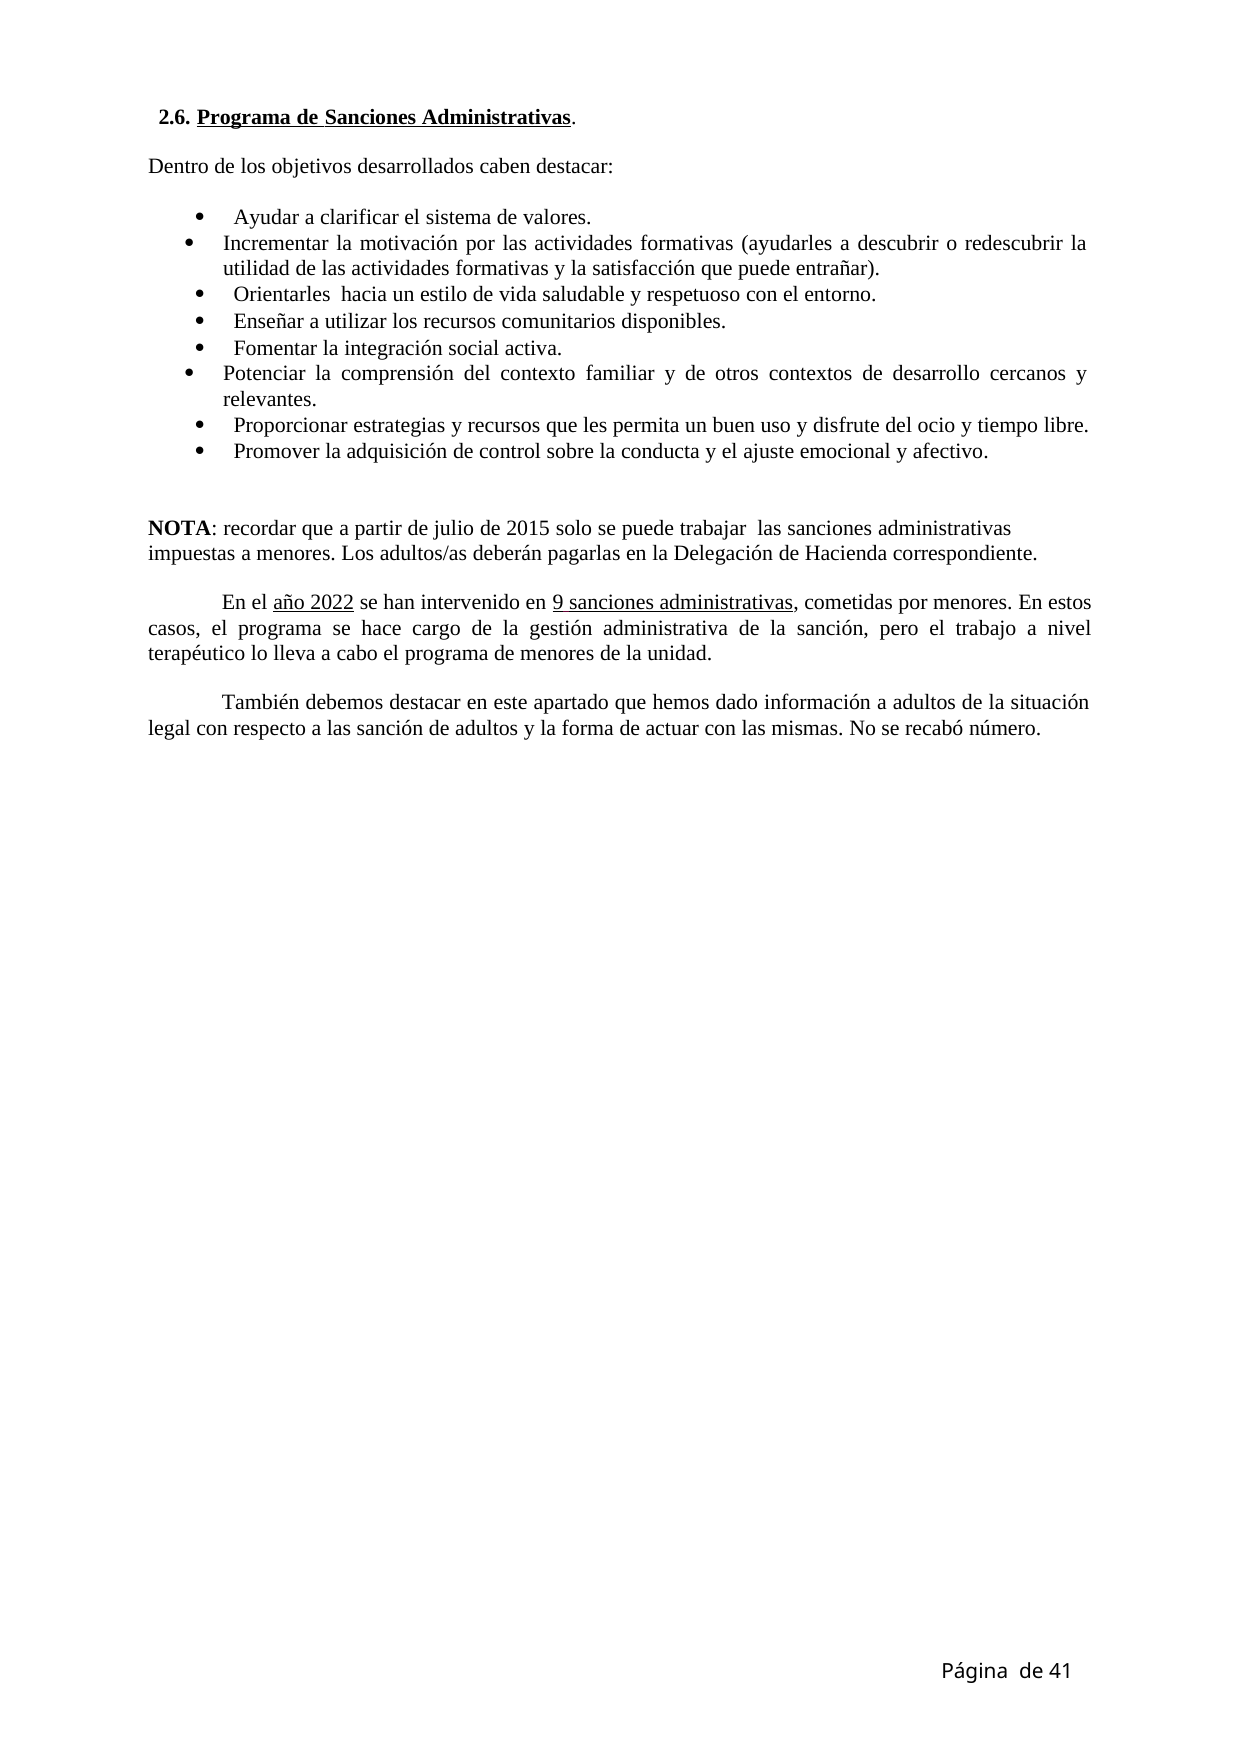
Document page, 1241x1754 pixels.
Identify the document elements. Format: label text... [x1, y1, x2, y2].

list Promover la adquisición de control sobre la conducta y el ajuste emocional y afectivo. [196, 438, 1109, 464]
list Fomentar la integración social activa. [196, 333, 1109, 360]
text También debemos destacar en este apartado que hemos dado información a adultos de la situación legal con respecto a las sanción de adultos y la forma de actuar con las mismas. No se recabó número. [148, 689, 1091, 740]
list Programa de Sanciones Administrativas. [158, 104, 1109, 129]
list Incrementar la motivación por las actividades formativas (ayudarles a descubrir o redescubrir la utilidad de las actividades formativas y la satisfacción que puede entrañar). [185, 229, 1091, 280]
text En el año 2022 se han intervenido en 9 sanciones administrativas, cometidas por menores. En estos casos, el programa se hace cargo de la gestión administrativa de la sanción, pero el trabajo a nivel terapéutico lo lleva a cabo el programa de menores de la unidad. [148, 589, 1093, 665]
list Ayudar a clarificar el sistema de valores. [196, 203, 1109, 229]
list Enseñar a utilizar los recursos comunitarios disponibles. [196, 307, 1109, 333]
text Dentro de los objetivos desarrollados caben destacar: [148, 153, 1109, 178]
list Potenciar la comprensión del contexto familiar y de otros contextos de desarrollo cercanos y relevantes. [185, 360, 1091, 411]
list Proporcionar estrategias y recursos que les permita un buen uso y disfrute del ocio y tiempo libre. [196, 411, 1109, 438]
text NOTA: recordar que a partir de julio de 2015 solo se puede trabajar las sanciones administrativas impuestas a menores. Los adultos/as deberán pagarlas en la Delegación de Hacienda correspondiente. [148, 515, 1096, 565]
list Orientarles hacia un estilo de vida saludable y respetuoso con el entorno. [196, 280, 1109, 307]
